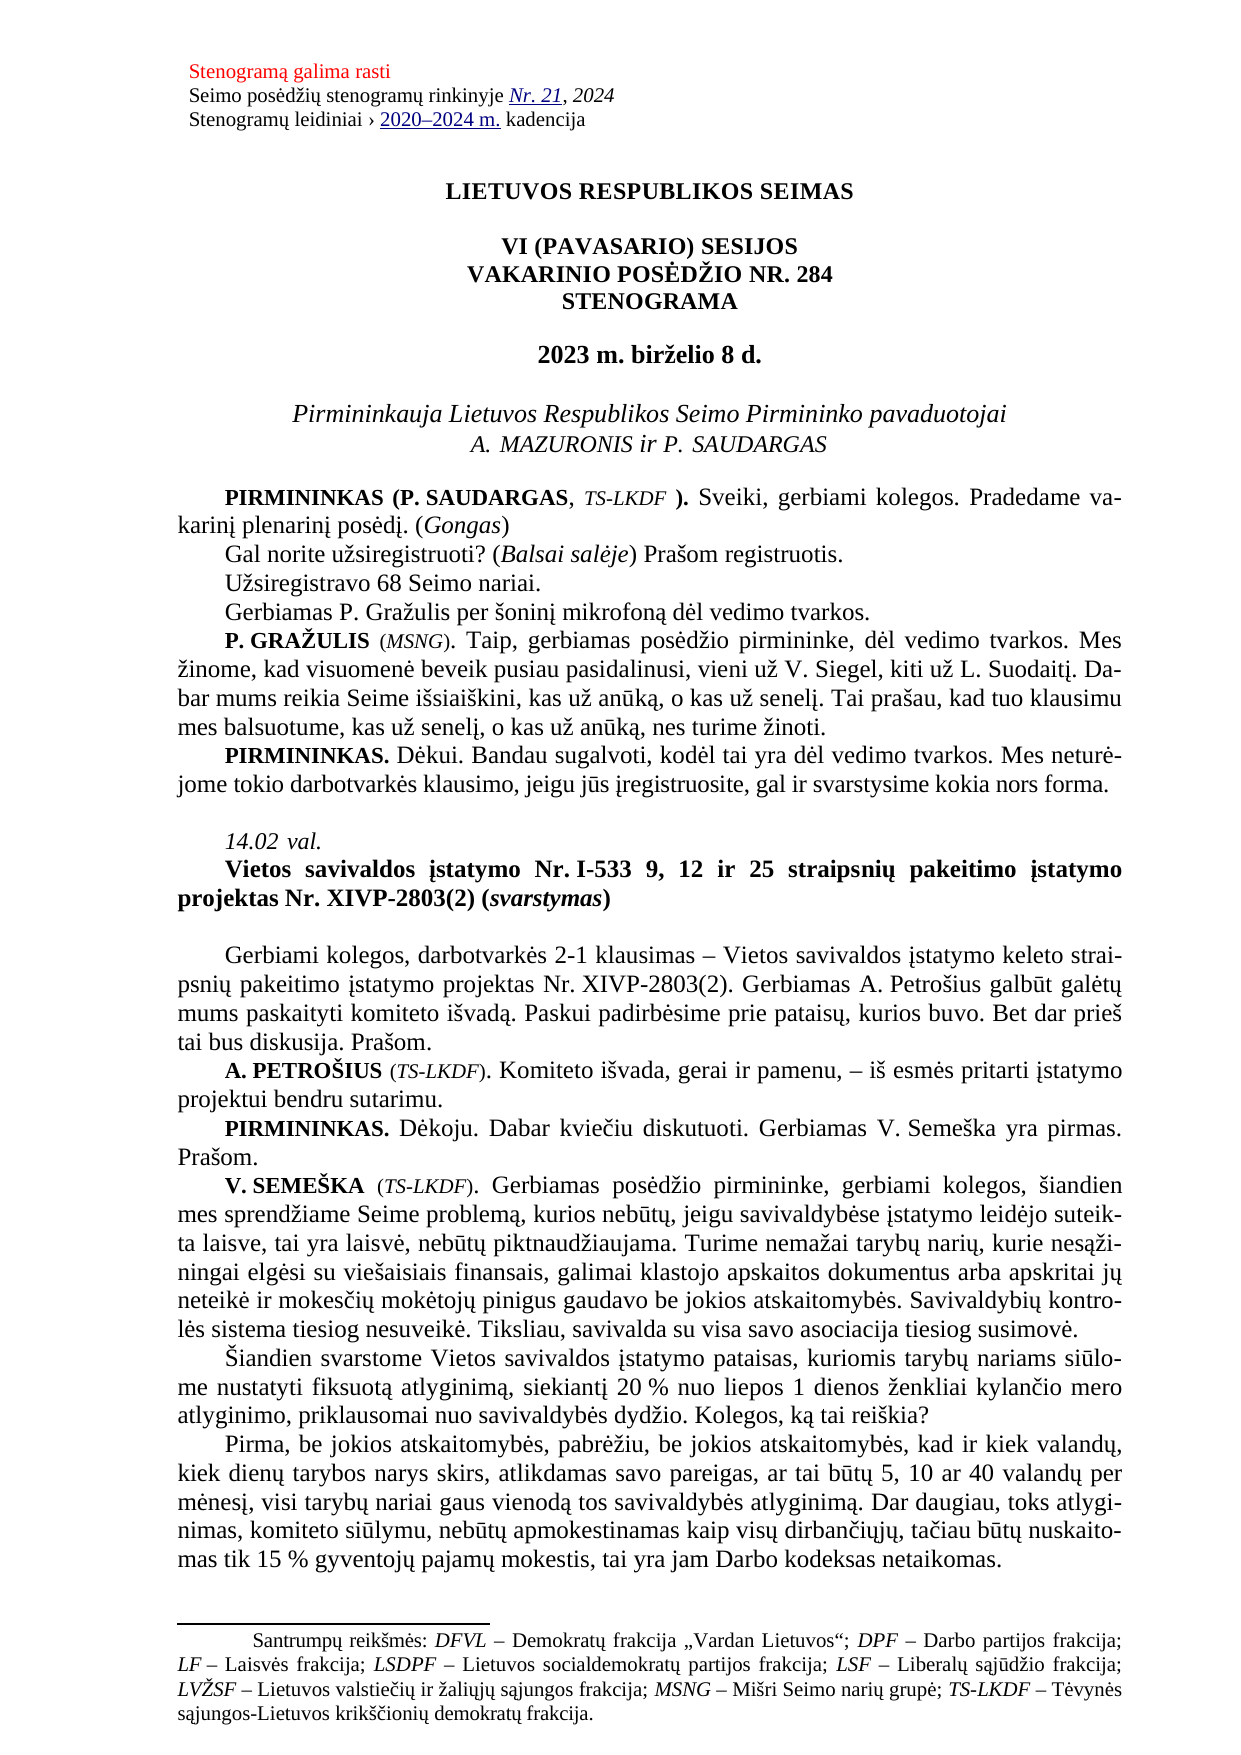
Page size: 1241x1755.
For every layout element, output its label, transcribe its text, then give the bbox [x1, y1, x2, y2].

title VI (PAVASARIO) SESIJOS [177, 232, 1122, 260]
text Pir­ma, be jo­kios at­skai­to­my­bės, pa­brė­žiu, be jo­kios at­skai­to­my­bės, kad ir kiek va­lan­dų, kiek die­nų ta­ry­bos na­rys skirs, at­lik­da­mas sa­vo pa­rei­gas, ar tai bū­tų 5, 10 ar 40 va­lan­dų per mė­ne­sį, vi­si ta­ry­bų na­riai gaus vie­no­dą tos sa­vi­val­dy­bės at­ly­gi­ni­mą. Dar dau­giau, toks at­ly­gi­ni­mas, ko­mi­te­to siū­ly­mu, ne­bū­tų ap­mo­kes­ti­na­mas kaip vi­sų dir­ban­čių­jų, ta­čiau bū­tų nu­skai­to­mas tik 15 % gy­ven­to­jų pa­ja­mų mo­kes­tis, tai yra jam Dar­bo ko­dek­sas ne­tai­ko­mas. [177, 1429, 1122, 1573]
text Pirmininkauja Lietuvos Respublikos Seimo Pirmininko pavaduotojai A. MAZURONIS ir P. SAUDARGAS [177, 398, 1122, 458]
text PIRMININKAS. Dė­ko­ju. Da­bar kvie­čiu dis­ku­tuo­ti. Ger­bia­mas V. Se­meš­ka yra pir­mas. Pra­šom. [177, 1113, 1122, 1171]
text 2023 m. birželio 8 d. [177, 339, 1122, 369]
table_header Stenogramą galima rasti [177, 59, 1045, 83]
table_cell Stenogramų leidiniai › 2020–2024 m. kadencija [177, 107, 1045, 131]
table_cell Seimo posėdžių stenogramų rinkinyje Nr. 21, 2024 [177, 83, 1045, 107]
text 14.02 val. [224, 827, 1122, 854]
text PIRMININKAS (P. SAUDARGAS, TS-LKDF). Svei­ki, ger­bia­mi ko­le­gos. Pra­de­da­me va­ka­ri­nį ple­na­ri­nį po­sė­dį. (Gon­gas) [177, 482, 1122, 539]
text Ger­bia­mi ko­le­gos, dar­bo­tvarkės 2-1 klau­si­mas – Vie­tos sa­vi­val­dos įsta­ty­mo ke­le­to strai­ps­nių pa­kei­ti­mo įsta­ty­mo pro­jek­tas Nr. XIVP-2803(2). Ger­bia­mas A. Pet­ro­šius gal­būt ga­lė­tų mums pa­skai­ty­ti ko­mi­te­to iš­va­dą. Pas­kui pa­dir­bė­si­me prie pa­tai­sų, ku­rios bu­vo. Bet dar prieš tai bus dis­ku­si­ja. Pra­šom. [177, 941, 1122, 1056]
text P. GRAŽULIS (MSNG). Taip, ger­bia­mas po­sė­džio pir­mi­nin­ke, dėl ve­di­mo tvar­kos. Mes ži­no­me, kad vi­suo­me­nė be­veik pu­siau pa­si­da­li­nu­si, vie­ni už V. Sie­gel, ki­ti už L. Suo­dai­tį. Da­bar mums rei­kia Sei­me iš­si­aiš­ki­ni, kas už anū­ką, o kas už se­ne­lį. Tai pra­šau, kad tuo klau­si­mu mes bal­suo­tu­me, kas už se­ne­lį, o kas už anū­ką, nes tu­ri­me ži­no­ti. [177, 626, 1122, 741]
title LIETUVOS RESPUBLIKOS SEIMAS [177, 177, 1122, 204]
text Ger­bia­mas P. Gra­žu­lis per šo­ni­nį mik­ro­fo­ną dėl ve­di­mo tvar­kos. [177, 597, 1122, 626]
text PIRMININKAS. Dė­kui. Ban­dau su­gal­vo­ti, ko­dėl tai yra dėl ve­di­mo tvar­kos. Mes ne­tu­rė­jo­me to­kio dar­bo­tvarkės klau­si­mo, jei­gu jūs įre­gist­ruo­si­te, gal ir svars­ty­si­me ko­kia nors for­ma. [177, 741, 1122, 798]
text A. PETROŠIUS (TS-LKDF). Ko­mi­te­to iš­va­da, ge­rai ir pa­me­nu, – iš es­mės pri­tar­ti įsta­ty­mo pro­jek­tui ben­dru su­ta­ri­mu. [177, 1056, 1122, 1113]
text Šian­dien svars­to­me Vie­tos sa­vi­val­dos įsta­ty­mo pa­tai­sas, ku­rio­mis ta­ry­bų na­riams siū­lo­me nu­sta­ty­ti fik­suo­tą at­ly­gi­ni­mą, sie­kian­tį 20 % nuo lie­pos 1 die­nos žen­kliai ky­lan­čio me­ro at­ly­gi­ni­mo, pri­klau­so­mai nuo sa­vi­val­dy­bės dy­džio. Ko­le­gos, ką tai reiš­kia? [177, 1343, 1122, 1429]
title VAKARINIO posėdžio NR. 284 [177, 260, 1122, 287]
text Už­si­re­gist­ra­vo 68 Sei­mo na­riai. [177, 568, 1122, 597]
text Vie­tos sa­vi­val­dos įsta­ty­mo Nr. I-533 9, 12 ir 25 straips­nių pa­kei­ti­mo įsta­ty­mo projek­tas Nr. XIVP-2803(2) (svars­ty­mas) [177, 854, 1122, 912]
text V. SEMEŠKA (TS-LKDF). Ger­bia­mas po­sė­džio pir­mi­nin­ke, ger­bia­mi ko­le­gos, šian­dien mes spren­džia­me Sei­me pro­ble­mą, ku­rios ne­bū­tų, jei­gu sa­vi­val­dy­bė­se įsta­ty­mo lei­dė­jo su­teik­ta lais­ve, tai yra lais­vė, ne­bū­tų pik­tnau­džiau­ja­ma. Tu­ri­me ne­ma­žai ta­ry­bų na­rių, ku­rie ne­są­ži­nin­gai el­gė­si su vie­šai­siais fi­nan­sais, ga­li­mai klas­to­jo ap­skai­tos do­ku­men­tus ar­ba ap­skri­tai jų ne­tei­kė ir mo­kes­čių mo­kė­to­jų pi­ni­gus gau­da­vo be jo­kios at­skai­to­my­bės. Sa­vi­val­dy­bių kon­tro­lės sis­te­ma tie­siog ne­su­vei­kė. Tiks­liau, sa­vi­val­da su vi­sa sa­vo aso­cia­ci­ja tie­siog su­si­mo­vė. [177, 1171, 1122, 1343]
text Santrumpų reikšmės: DFVL – Demokratų frakcija „Vardan Lietuvos“; DPF – Darbo partijos frakcija; LF – Laisvės frakcija; LSDPF – Lietuvos socialdemokratų partijos frakcija; LSF – Liberalų sąjūdžio frakcija; LVŽSF – Lietuvos valstiečių ir žaliųjų sąjungos frakcija; MSNG – Mišri Seimo narių grupė; TS-LKDF – Tėvynės sąjungos-Lietuvos krikščionių demokratų frakcija. [177, 1624, 1122, 1724]
title STENOGRAMA [177, 287, 1122, 315]
text Gal no­ri­te už­si­re­gist­ruo­ti? (Bal­sai sa­lė­je) Pra­šom re­gist­ruo­tis. [177, 539, 1122, 568]
